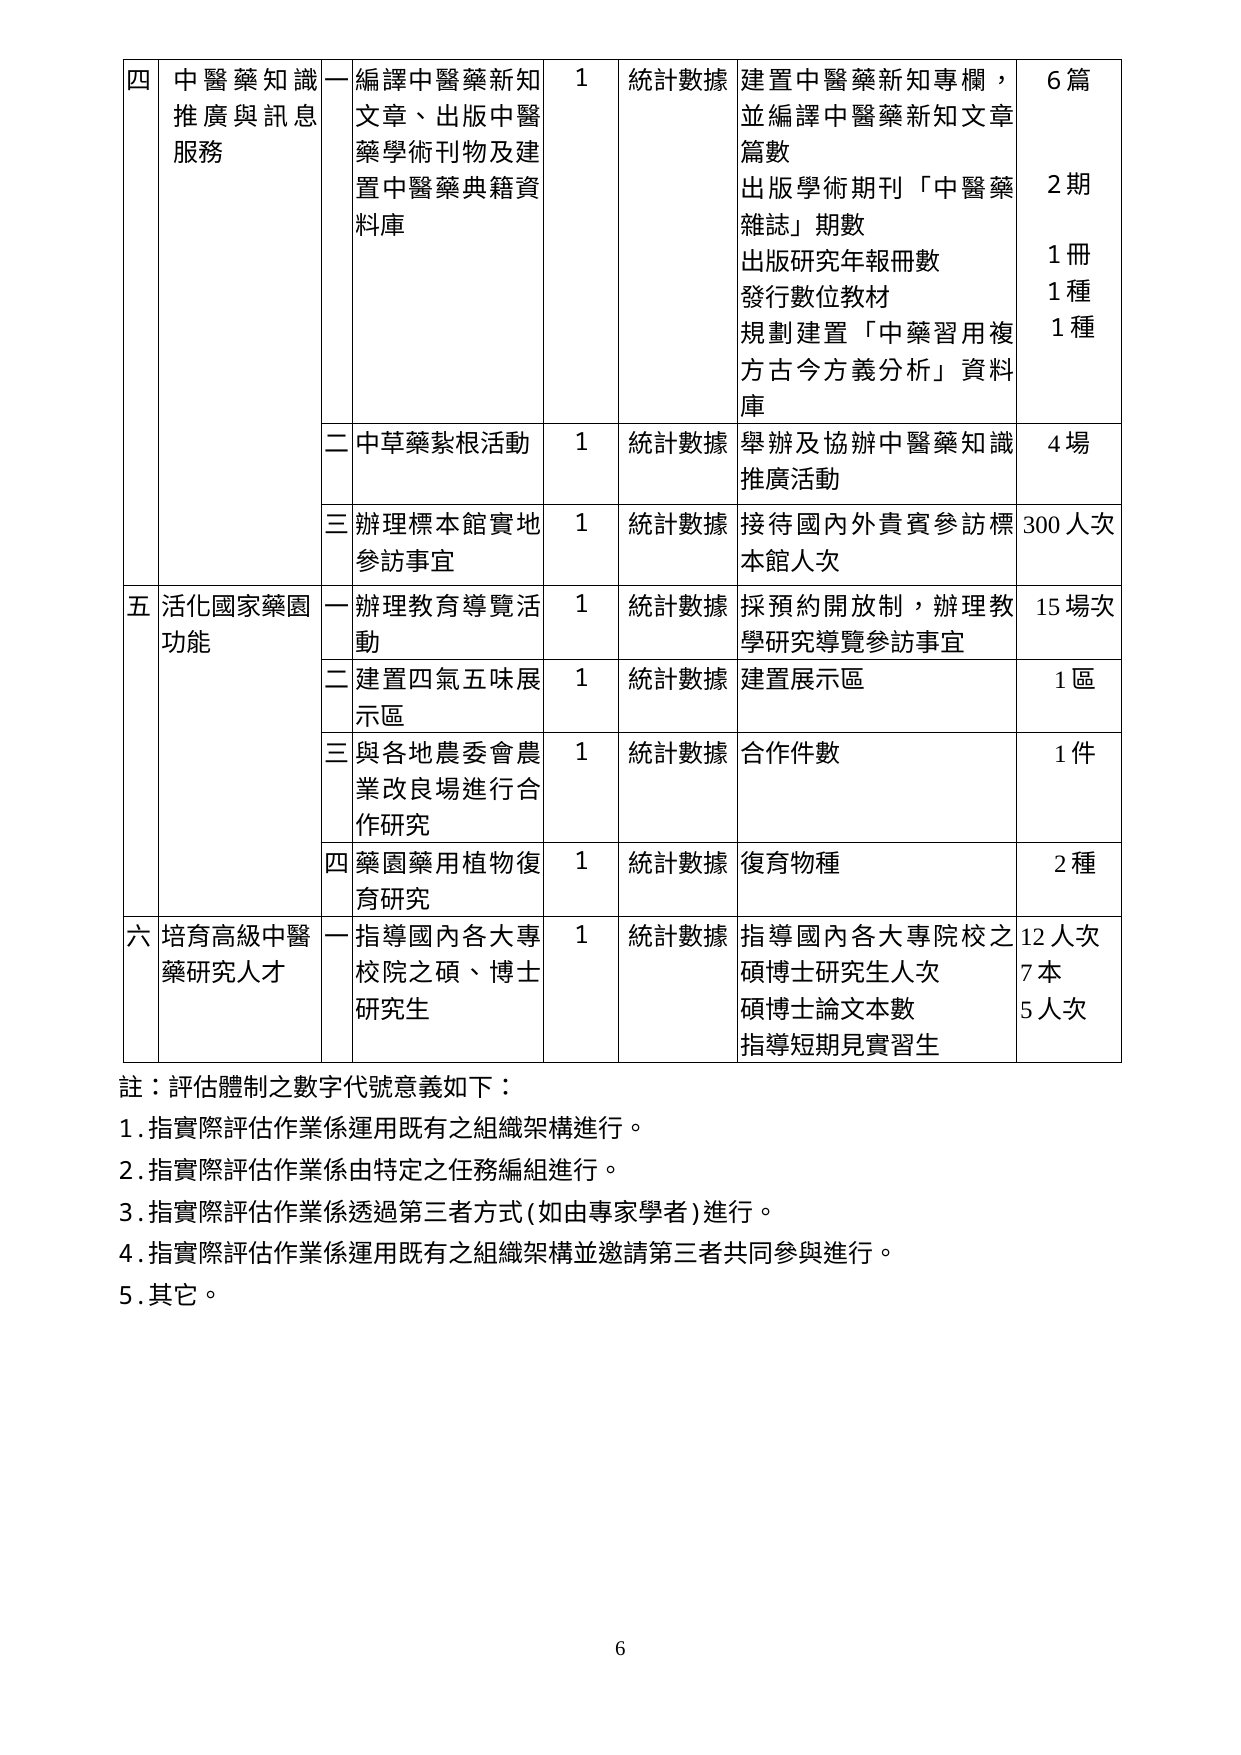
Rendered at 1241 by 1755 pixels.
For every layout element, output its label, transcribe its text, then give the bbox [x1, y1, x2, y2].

table_cell 舉辦及協辦中醫藥知識推廣活動 [738, 424, 1016, 504]
table_cell 二 [322, 424, 352, 504]
table_cell 中醫藥知識推廣與訊息服務 [159, 60, 321, 585]
table_cell 1 [544, 917, 618, 1062]
table_cell 統計數據 [619, 60, 737, 423]
table_cell 指導國內各大專院校之碩博士研究生人次 碩博士論文本數 指導短期見實習生 [738, 917, 1016, 1062]
table_cell 接待國內外貴賓參訪標本館人次 [738, 505, 1016, 585]
table_cell 1 [544, 424, 618, 504]
table_cell 統計數據 [619, 424, 737, 504]
table_cell 1 [544, 660, 618, 732]
table_cell 活化國家藥園功能 [159, 586, 321, 916]
table_cell 編譯中醫藥新知文章、出版中醫藥學術刊物及建置中醫藥典籍資料庫 [353, 60, 543, 423]
text 2.指實際評估作業係由特定之任務編組進行。 [118, 1146, 1122, 1188]
table_cell 中草藥紥根活動 [353, 424, 543, 504]
text 1.指實際評估作業係運用既有之組織架構進行。 [118, 1104, 1122, 1146]
table_cell 統計數據 [619, 843, 737, 916]
table_cell 統計數據 [619, 917, 737, 1062]
table_cell 統計數據 [619, 586, 737, 659]
text 註：評估體制之數字代號意義如下： [118, 1063, 1122, 1104]
table_cell 1 [544, 843, 618, 916]
table_cell 與各地農委會農業改良場進行合作研究 [353, 733, 543, 842]
table_cell 統計數據 [619, 505, 737, 585]
table_cell 六 [124, 917, 158, 1062]
table_cell 建置中醫藥新知專欄，並編譯中醫藥新知文章篇數 出版學術期刊「中醫藥雜誌」期數 出版研究年報冊數 發行數位教材 規劃建置「中藥習用複方古今方義分析」資料庫 [738, 60, 1016, 423]
table_cell 辦理教育導覽活動 [353, 586, 543, 659]
table_cell 一 [322, 917, 352, 1062]
table_cell 建置展示區 [738, 660, 1016, 732]
table_cell 五 [124, 586, 158, 916]
table_cell 統計數據 [619, 733, 737, 842]
table_cell 統計數據 [619, 660, 737, 732]
table_cell 復育物種 [738, 843, 1016, 916]
text 3.指實際評估作業係透過第三者方式(如由專家學者)進行。 [118, 1188, 1122, 1229]
table_cell 採預約開放制，辦理教學研究導覽參訪事宜 [738, 586, 1016, 659]
table_cell 2種 [1017, 843, 1121, 916]
table_cell 1 [544, 733, 618, 842]
table_cell 一 [322, 586, 352, 659]
table_cell 15場次 [1017, 586, 1121, 659]
text 4.指實際評估作業係運用既有之組織架構並邀請第三者共同參與進行。 [118, 1229, 1122, 1271]
table_cell 建置四氣五味展示區 [353, 660, 543, 732]
table_cell 1區 [1017, 660, 1121, 732]
table_cell 三 [322, 733, 352, 842]
table_cell 1件 [1017, 733, 1121, 842]
table_cell 四 [322, 843, 352, 916]
table_cell 四 [124, 60, 158, 585]
table_cell 指導國內各大專校院之碩、博士研究生 [353, 917, 543, 1062]
table_cell 辦理標本館實地參訪事宜 [353, 505, 543, 585]
table_cell 4場 [1017, 424, 1121, 504]
table_cell 1 [544, 60, 618, 423]
table_cell 1 [544, 505, 618, 585]
table_cell 二 [322, 660, 352, 732]
table_cell 藥園藥用植物復育研究 [353, 843, 543, 916]
table_cell 合作件數 [738, 733, 1016, 842]
table_cell 一 [322, 60, 352, 423]
table_cell 12人次 7本 5人次 [1017, 917, 1121, 1062]
table_cell 培育高級中醫藥研究人才 [159, 917, 321, 1062]
table_cell 300人次 [1017, 505, 1121, 585]
table_cell 6篇 2期 1冊 1種 1種 [1017, 60, 1121, 423]
table_cell 1 [544, 586, 618, 659]
text 5.其它。 [118, 1271, 1122, 1313]
table_cell 三 [322, 505, 352, 585]
